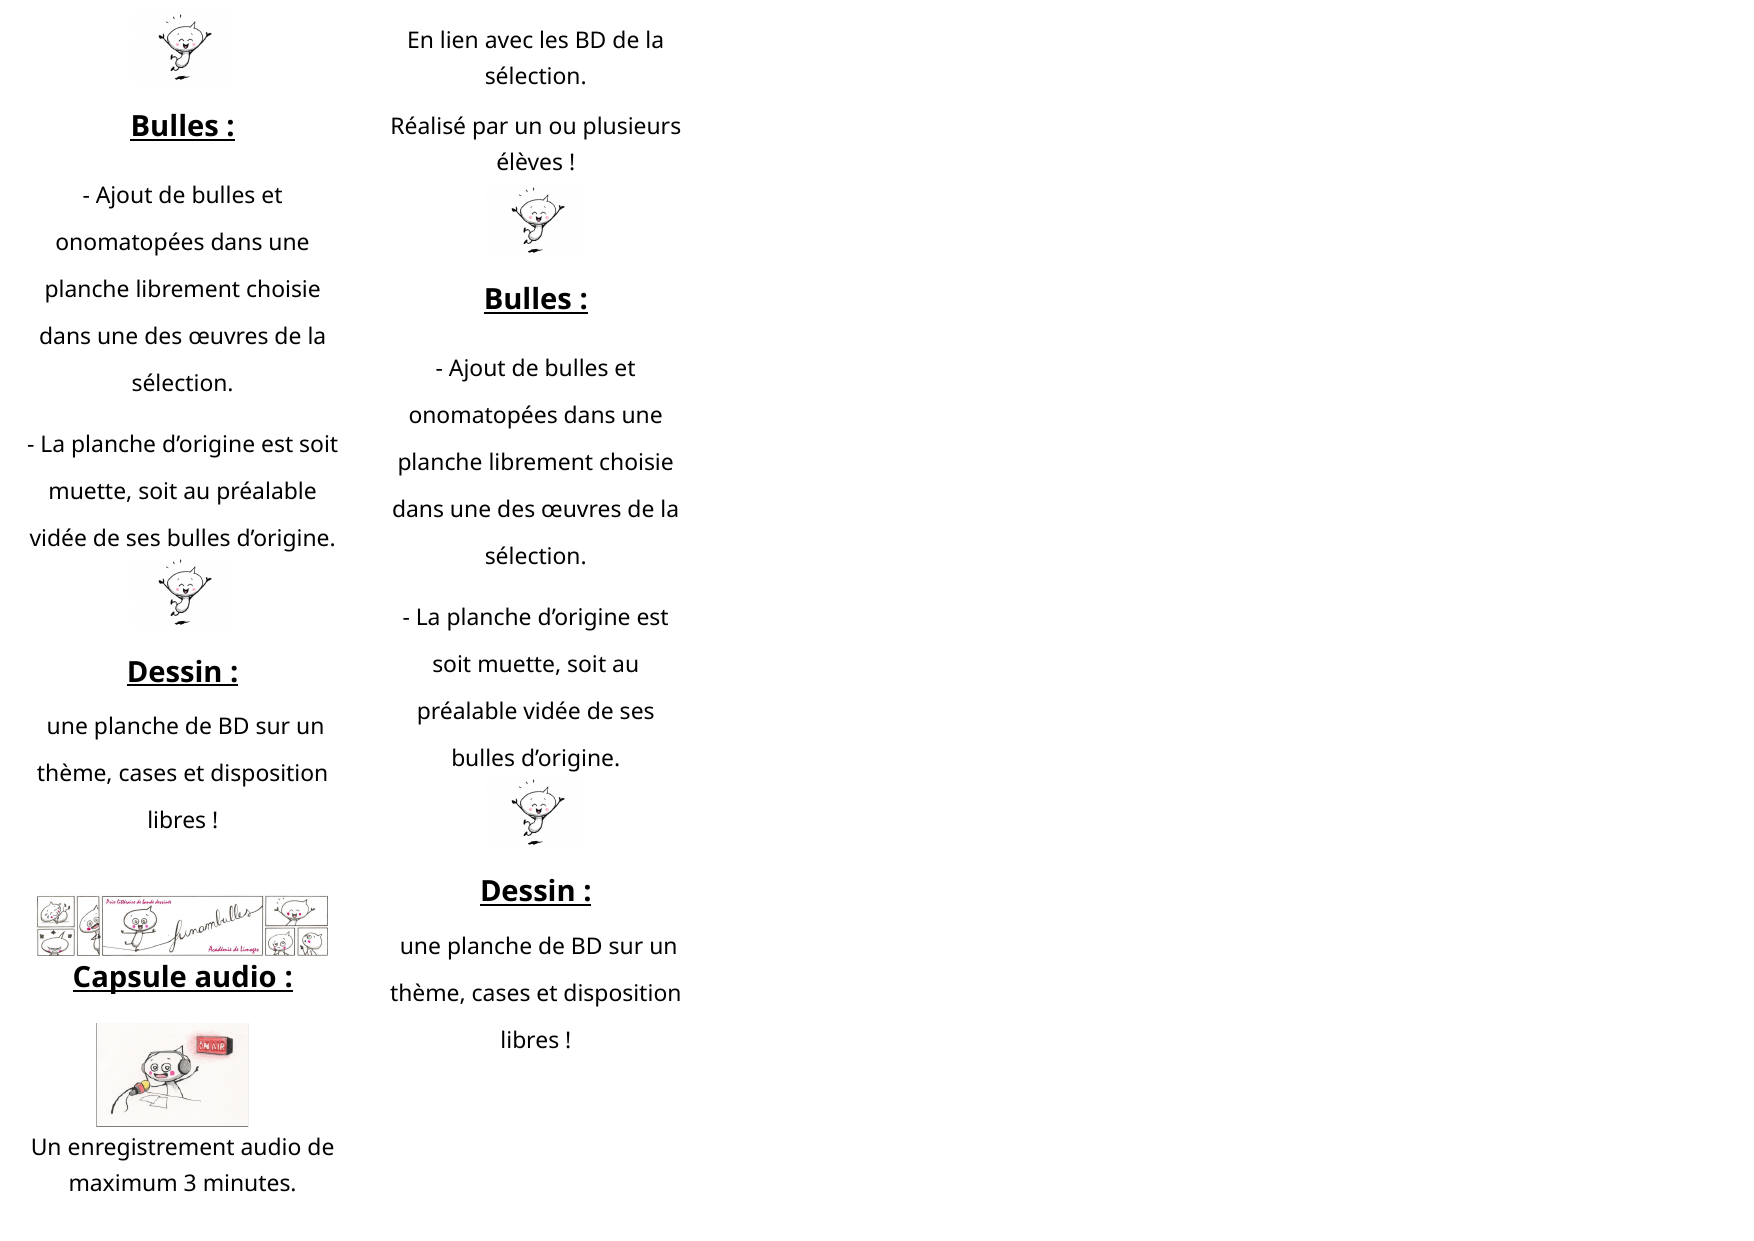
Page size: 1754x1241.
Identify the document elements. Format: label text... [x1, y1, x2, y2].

text En lien avec les BD de la sélection. [388, 24, 682, 91]
text Bulles : [24, 24, 341, 145]
text - La planche d’origine est soit muette, soit au préalable vidée de ses bulles d’origine. [24, 428, 341, 553]
text Réalisé par un ou plusieurs élèves ! [388, 110, 682, 177]
text Bulles : [388, 197, 682, 318]
text une planche de BD sur un thème, cases et disposition libres ! [388, 930, 682, 1055]
text Capsule audio : [24, 894, 341, 996]
picture [130, 11, 235, 86]
text Un enregistrement audio de maximum 3 minutes. [24, 1031, 341, 1198]
picture [96, 1023, 249, 1127]
text - La planche d’origine est soit muette, soit au préalable vidée de ses bulles d’origine. [388, 601, 682, 773]
picture [483, 776, 588, 851]
text - Ajout de bulles et onomatopées dans une planche librement choisie dans une des œuvres de la sélection. [388, 352, 682, 571]
picture [36, 894, 329, 957]
text Dessin : [388, 789, 682, 910]
text - Ajout de bulles et onomatopées dans une planche librement choisie dans une des œuvres de la sélection. [24, 179, 341, 398]
text Dessin : [24, 569, 341, 691]
picture [483, 184, 588, 259]
text une planche de BD sur un thème, cases et disposition libres ! [24, 710, 341, 835]
picture [130, 557, 235, 631]
